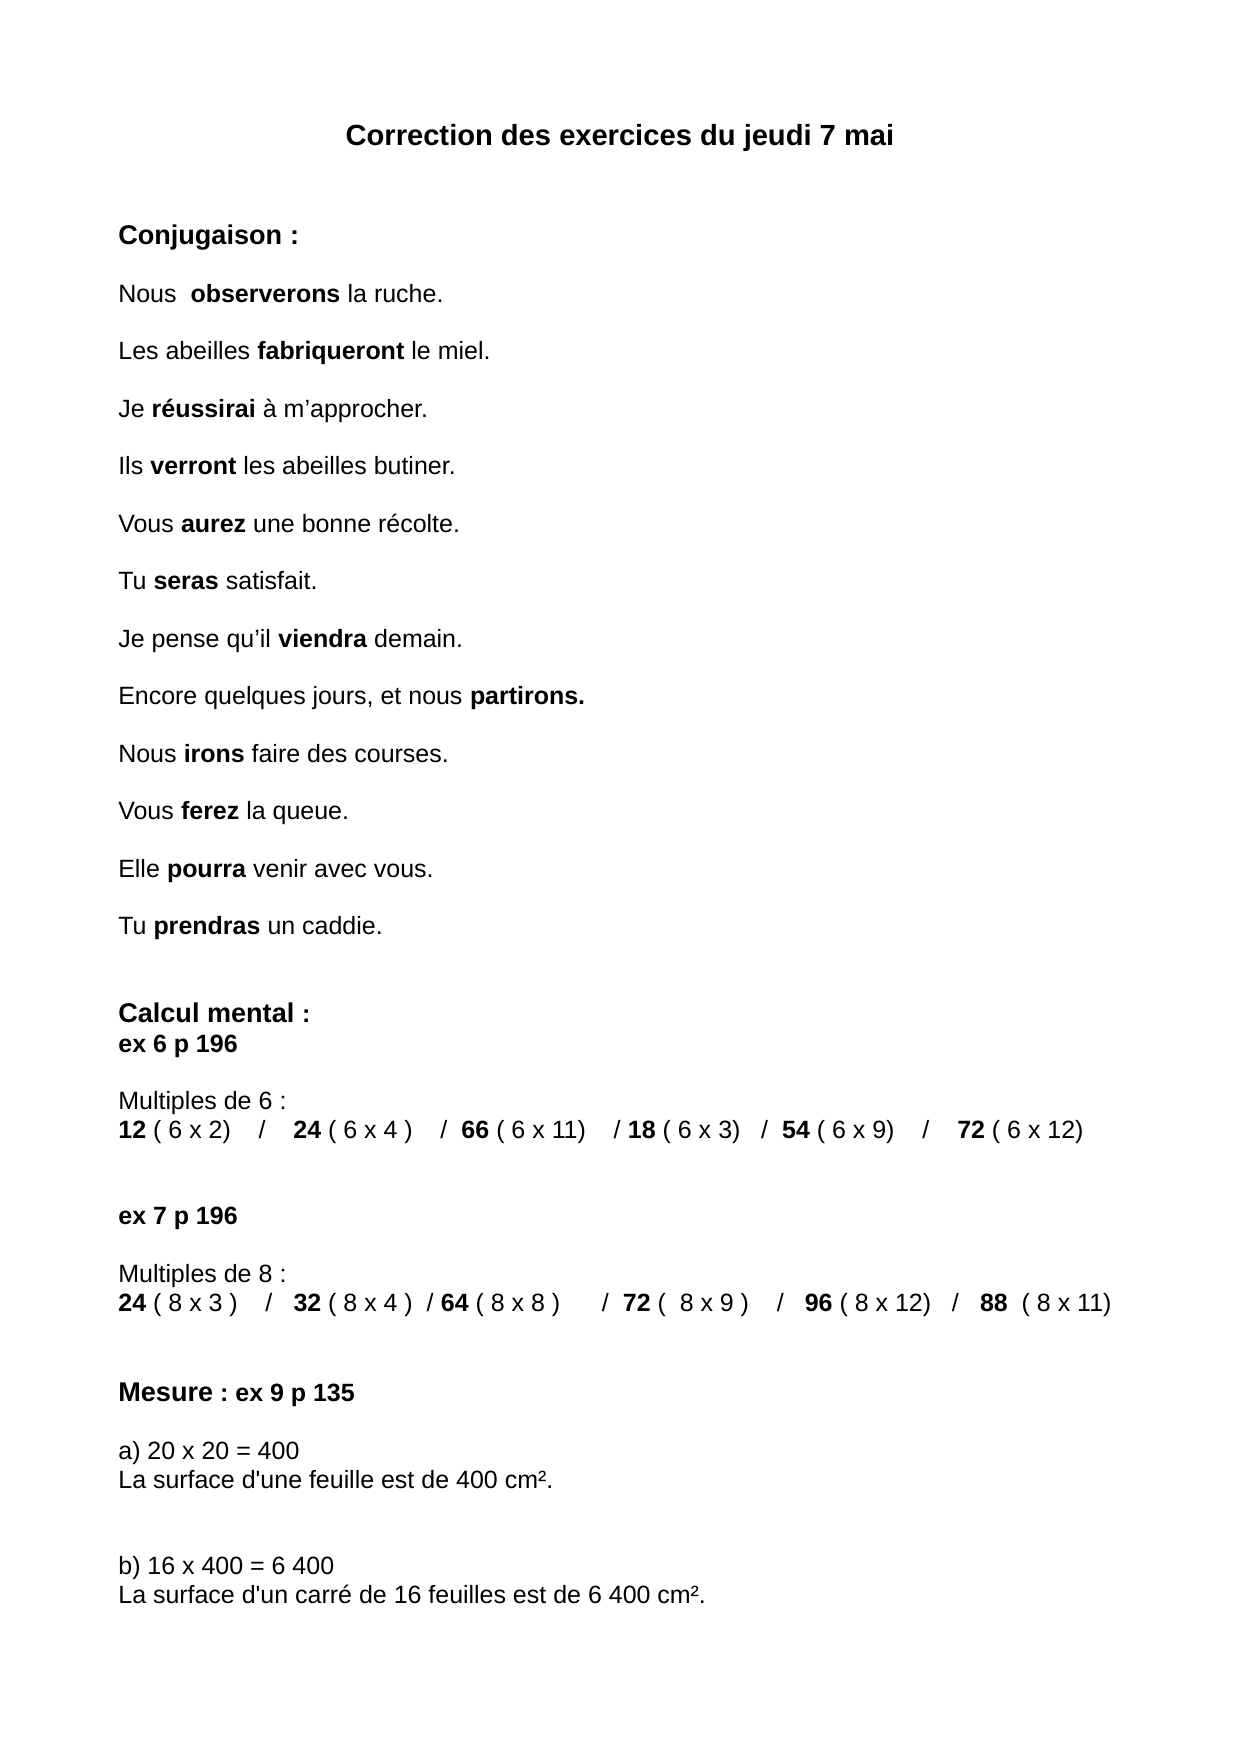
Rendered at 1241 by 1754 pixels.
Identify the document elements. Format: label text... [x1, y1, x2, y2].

text Calcul mental : [118, 997, 1240, 1029]
text Les abeilles fabriqueront le miel. [118, 336, 1122, 365]
text Elle pourra venir avec vous. [118, 854, 1122, 882]
text 12 ( 6 x 2) / 24 ( 6 x 4 ) / 66 ( 6 x 11) / 18 ( 6 x 3) / 54 ( 6 x 9) / 72 ( 6 x 12) [118, 1115, 1240, 1144]
text Nous observerons la ruche. [118, 279, 1122, 307]
text ex 6 p 196 [118, 1029, 1240, 1057]
text ex 7 p 196 [118, 1201, 1240, 1230]
text 24 ( 8 x 3 ) / 32 ( 8 x 4 ) / 64 ( 8 x 8 ) / 72 ( 8 x 9 ) / 96 ( 8 x 12) / 88 ( 8 x 11) [118, 1287, 1240, 1316]
text Tu prendras un caddie. [118, 911, 1240, 940]
text Conjugaison : [118, 219, 1122, 250]
text Vous aurez une bonne récolte. [118, 509, 1122, 537]
text Ils verront les abeilles butiner. [118, 451, 1122, 480]
text Multiples de 8 : [118, 1259, 1240, 1287]
text Encore quelques jours, et nous partirons. [118, 681, 1122, 710]
text Je réussirai à m’approcher. [118, 394, 1122, 422]
text Correction des exercices du jeudi 7 mai [118, 118, 1122, 152]
text a) 20 x 20 = 400 [118, 1436, 1240, 1465]
text b) 16 x 400 = 6 400 [118, 1551, 1240, 1580]
text Nous irons faire des courses. [118, 739, 1122, 767]
text Multiples de 6 : [118, 1086, 1240, 1115]
text Tu seras satisfait. [118, 566, 1122, 595]
text Vous ferez la queue. [118, 796, 1122, 825]
text La surface d'une feuille est de 400 cm². [118, 1465, 1240, 1494]
text La surface d'un carré de 16 feuilles est de 6 400 cm². [118, 1580, 1240, 1609]
text Je pense qu’il viendra demain. [118, 624, 1122, 652]
text Mesure : ex 9 p 135 [118, 1376, 1240, 1407]
